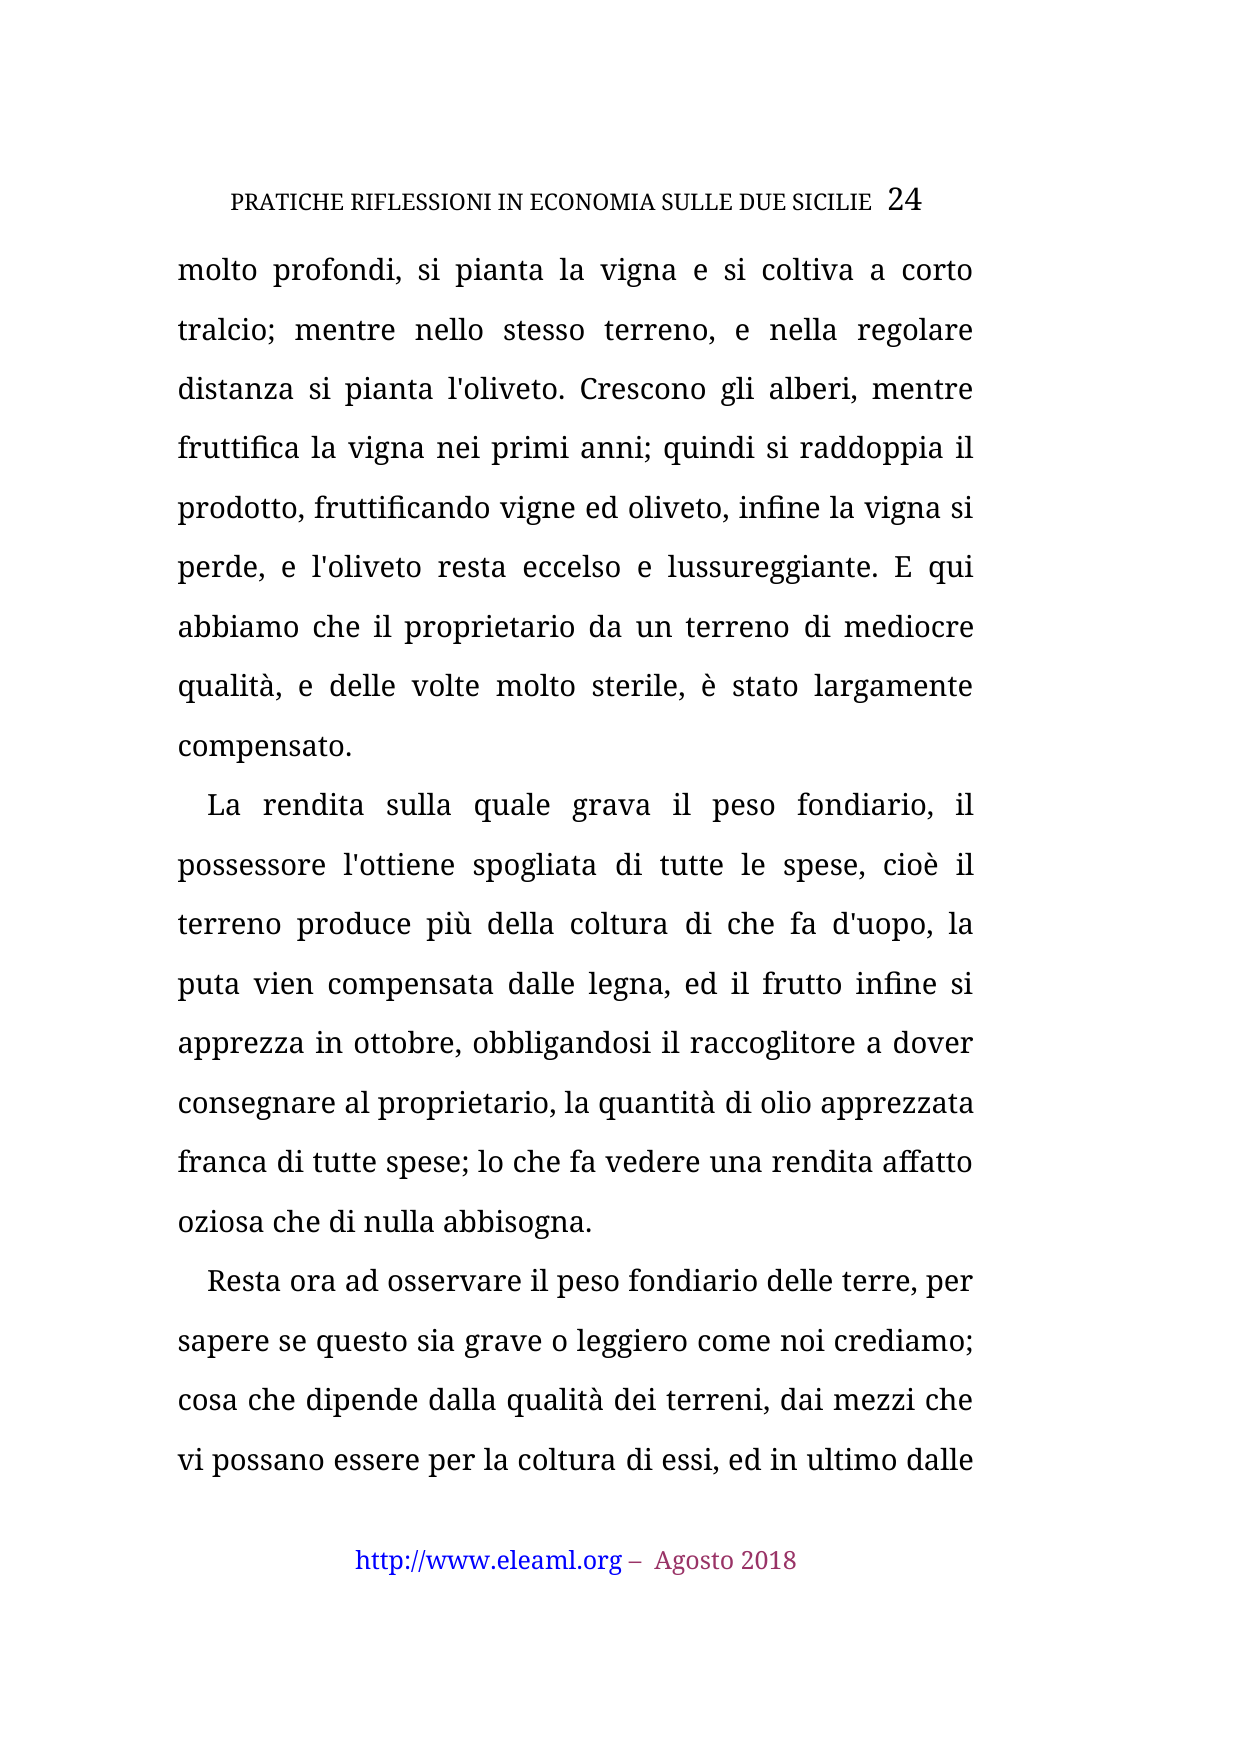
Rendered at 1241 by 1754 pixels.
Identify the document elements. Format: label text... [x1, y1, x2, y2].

text Resta ora ad osservare il peso fondiario delle terre, per sapere se questo sia grave o leggiero come noi crediamo; cosa che dipende dalla qualità dei terreni, dai mezzi che vi possano essere per la coltura di essi, ed in ultimo dalle [177, 1260, 974, 1478]
text La rendita sulla quale grava il peso fondiario, il possessore l'ottiene spogliata di tutte le spese, cioè il terreno produce più della coltura di che fa d'uopo, la puta vien compensata dalle legna, ed il frutto infine si apprezza in ottobre, obbligandosi il raccoglitore a dover consegnare al proprietario, la quantità di olio apprezzata franca di tutte spese; lo che fa vedere una rendita affatto oziosa che di nulla abbisogna. [177, 784, 974, 1241]
text molto profondi, si pianta la vigna e si coltiva a corto tralcio; mentre nello stesso terreno, e nella regolare distanza si pianta l'oliveto. Crescono gli alberi, mentre fruttifica la vigna nei primi anni; quindi si raddoppia il prodotto, fruttificando vigne ed oliveto, infine la vigna si perde, e l'oliveto resta eccelso e lussureggiante. E qui abbiamo che il proprietario da un terreno di mediocre qualità, e delle volte molto sterile, è stato largamente compensato. [177, 249, 974, 765]
